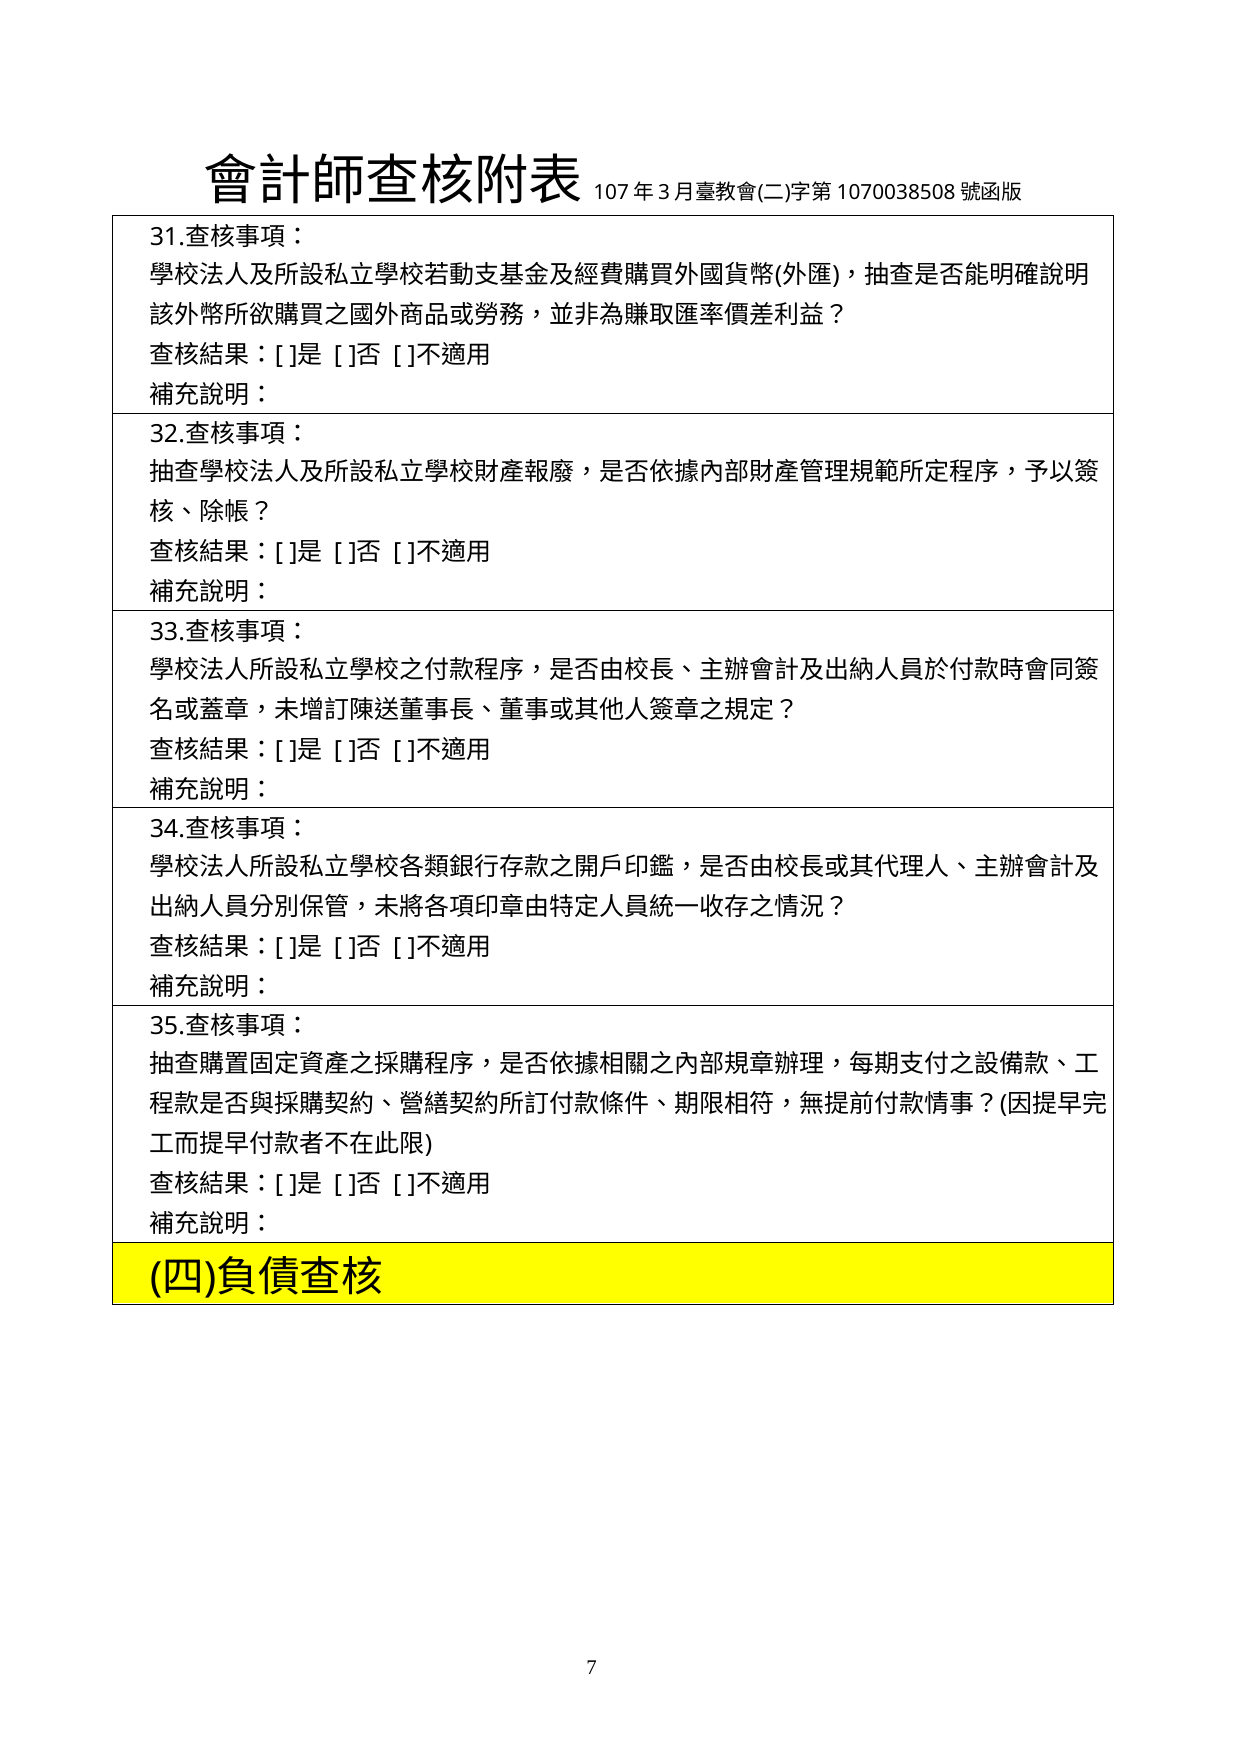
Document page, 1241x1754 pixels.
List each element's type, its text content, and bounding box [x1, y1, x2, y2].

table_cell (四)負債查核 [113, 1243, 1113, 1303]
table_cell 31.查核事項： 學校法人及所設私立學校若動支基金及經費購買外國貨幣(外匯)，抽查是否能明確說明該外幣所欲購買之國外商品或勞務，並非為賺取匯率價差利益？ 查核結果：[ ]是 [ ]否 [ ]不適用 補充說明： [113, 216, 1113, 413]
table_header 會計師查核附表107年3月臺教會(二)字第1070038508號函版 [112, 137, 1113, 215]
table_cell 33.查核事項： 學校法人所設私立學校之付款程序，是否由校長、主辦會計及出納人員於付款時會同簽名或蓋章，未增訂陳送董事長、董事或其他人簽章之規定？ 查核結果：[ ]是 [ ]否 [ ]不適用 補充說明： [113, 611, 1113, 807]
table_cell 32.查核事項： 抽查學校法人及所設私立學校財產報廢，是否依據內部財產管理規範所定程序，予以簽核、除帳？ 查核結果：[ ]是 [ ]否 [ ]不適用 補充說明： [113, 414, 1113, 610]
table_cell 34.查核事項： 學校法人所設私立學校各類銀行存款之開戶印鑑，是否由校長或其代理人、主辦會計及出納人員分別保管，未將各項印章由特定人員統一收存之情況？ 查核結果：[ ]是 [ ]否 [ ]不適用 補充說明： [113, 808, 1113, 1004]
table_cell 35.查核事項： 抽查購置固定資產之採購程序，是否依據相關之內部規章辦理，每期支付之設備款、工程款是否與採購契約、營繕契約所訂付款條件、期限相符，無提前付款情事？(因提早完工而提早付款者不在此限) 查核結果：[ ]是 [ ]否 [ ]不適用 補充說明： [113, 1006, 1113, 1242]
